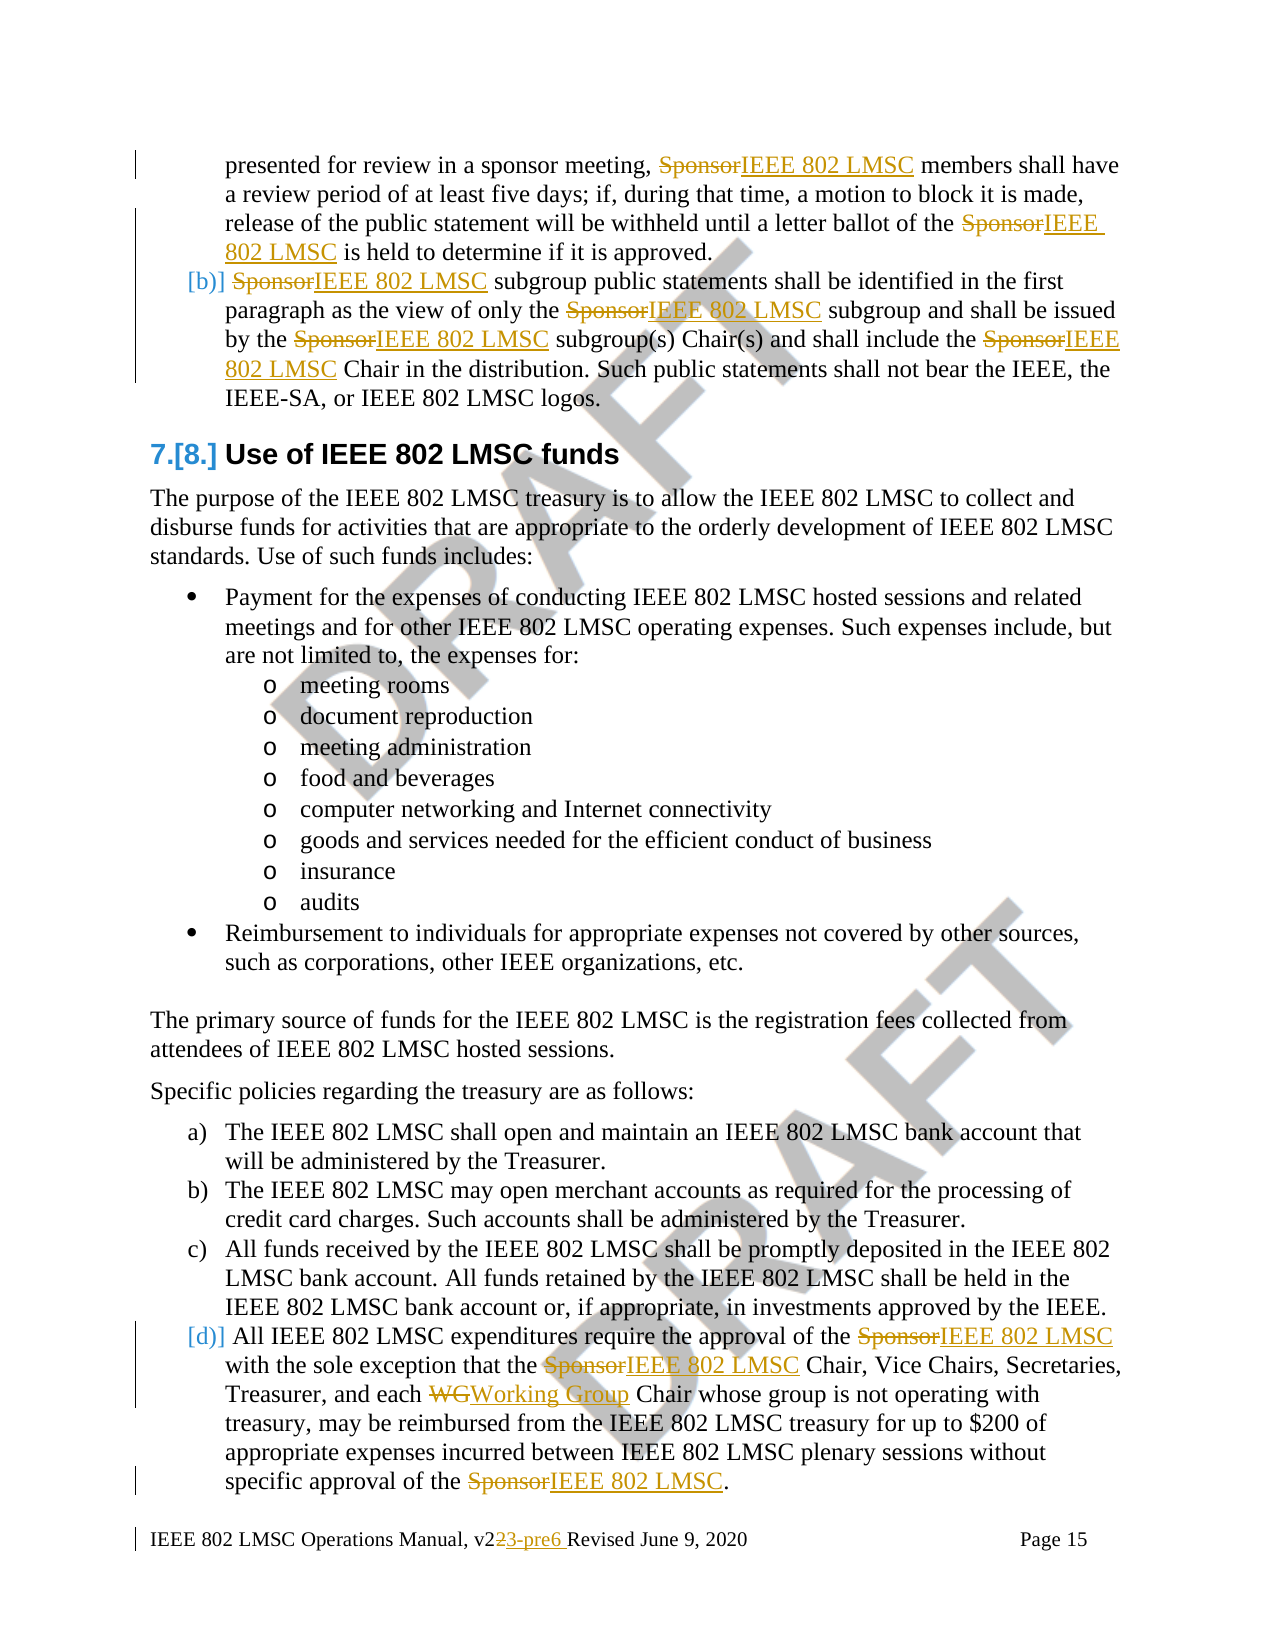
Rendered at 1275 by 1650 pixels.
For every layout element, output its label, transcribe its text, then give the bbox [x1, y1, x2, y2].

list All funds received by the IEEE 802 LMSC shall be promptly deposited in the IEEE 802 LMSC bank account. All funds retained by the IEEE 802 LMSC shall be held in the IEEE 802 LMSC bank account or, if appropriate, in investments approved by the IEEE. [187, 1233, 1125, 1321]
list goods and services needed for the efficient conduct of business [262, 825, 1125, 856]
list Payment for the expenses of conducting IEEE 802 LMSC hosted sessions and related meetings and for other IEEE 802 LMSC operating expenses. Such expenses include, but are not limited to, the expenses for: [187, 582, 1125, 669]
list computer networking and Internet connectivity [262, 794, 1125, 825]
text Specific policies regarding the treasury are as follows: [150, 1076, 1125, 1105]
list Reimbursement to individuals for appropriate expenses not covered by other sources, such as corporations, other IEEE organizations, etc. [187, 918, 1125, 1005]
list document reproduction [262, 701, 1125, 732]
list The IEEE 802 LMSC shall open and maintain an IEEE 802 LMSC bank account that will be administered by the Treasurer. [187, 1117, 1125, 1175]
list meeting administration [262, 732, 1125, 763]
list insurance [262, 856, 1125, 887]
text The primary source of funds for the IEEE 802 LMSC is the registration fees collected from attendees of IEEE 802 LMSC hosted sessions. [150, 1005, 1125, 1063]
list IEEE 802 LMSC subgroup public statements shall be identified in the first paragraph as the view of only the IEEE 802 LMSC subgroup and shall be issued by the IEEE 802 LMSC subgroup(s) Chair(s) and shall include the IEEE 802 LMSC Chair in the distribution. Such public statements shall not bear the IEEE, the IEEE-SA, or IEEE 802 LMSC logos. [187, 266, 1125, 412]
picture [149, 74, 1125, 1575]
text The purpose of the IEEE 802 LMSC treasury is to allow the IEEE 802 LMSC to collect and disburse funds for activities that are appropriate to the orderly development of IEEE 802 LMSC standards. Use of such funds includes: [150, 483, 1125, 570]
list The IEEE 802 LMSC may open merchant accounts as required for the processing of credit card charges. Such accounts shall be administered by the Treasurer. [187, 1175, 1125, 1233]
list food and beverages [262, 763, 1125, 794]
list meeting rooms [262, 669, 1125, 701]
list audits [262, 887, 1125, 918]
list IEEE 802 LMSC subgroup public statements to government bodies shall not be released without prior approval by an action of the IEEE 802 LMSC subgroup, per the “Approval of an Action” requirements of IEEE 802 LMSC Working Group Policies and Procedures, with a 75% approval threshold. Such public statements may proceed unless blocked by a IEEE 802 LMSC vote. For public statements not presented for review in a sponsor meeting, IEEE 802 LMSC members shall have a review period of at least five days; if, during that time, a motion to block it is made, release of the public statement will be withheld until a letter ballot of the IEEE 802 LMSC is held to determine if it is approved. [187, 150, 1125, 266]
subtitle Use of IEEE 802 LMSC funds [150, 437, 1125, 471]
list All IEEE 802 LMSC expenditures require the approval of the IEEE 802 LMSC with the sole exception that the IEEE 802 LMSC Chair, Vice Chairs, Secretaries, Treasurer, and each Working Group Chair whose group is not operating with treasury, may be reimbursed from the IEEE 802 LMSC treasury for up to $200 of appropriate expenses incurred between IEEE 802 LMSC plenary sessions without specific approval of the IEEE 802 LMSC. [187, 1321, 1125, 1495]
